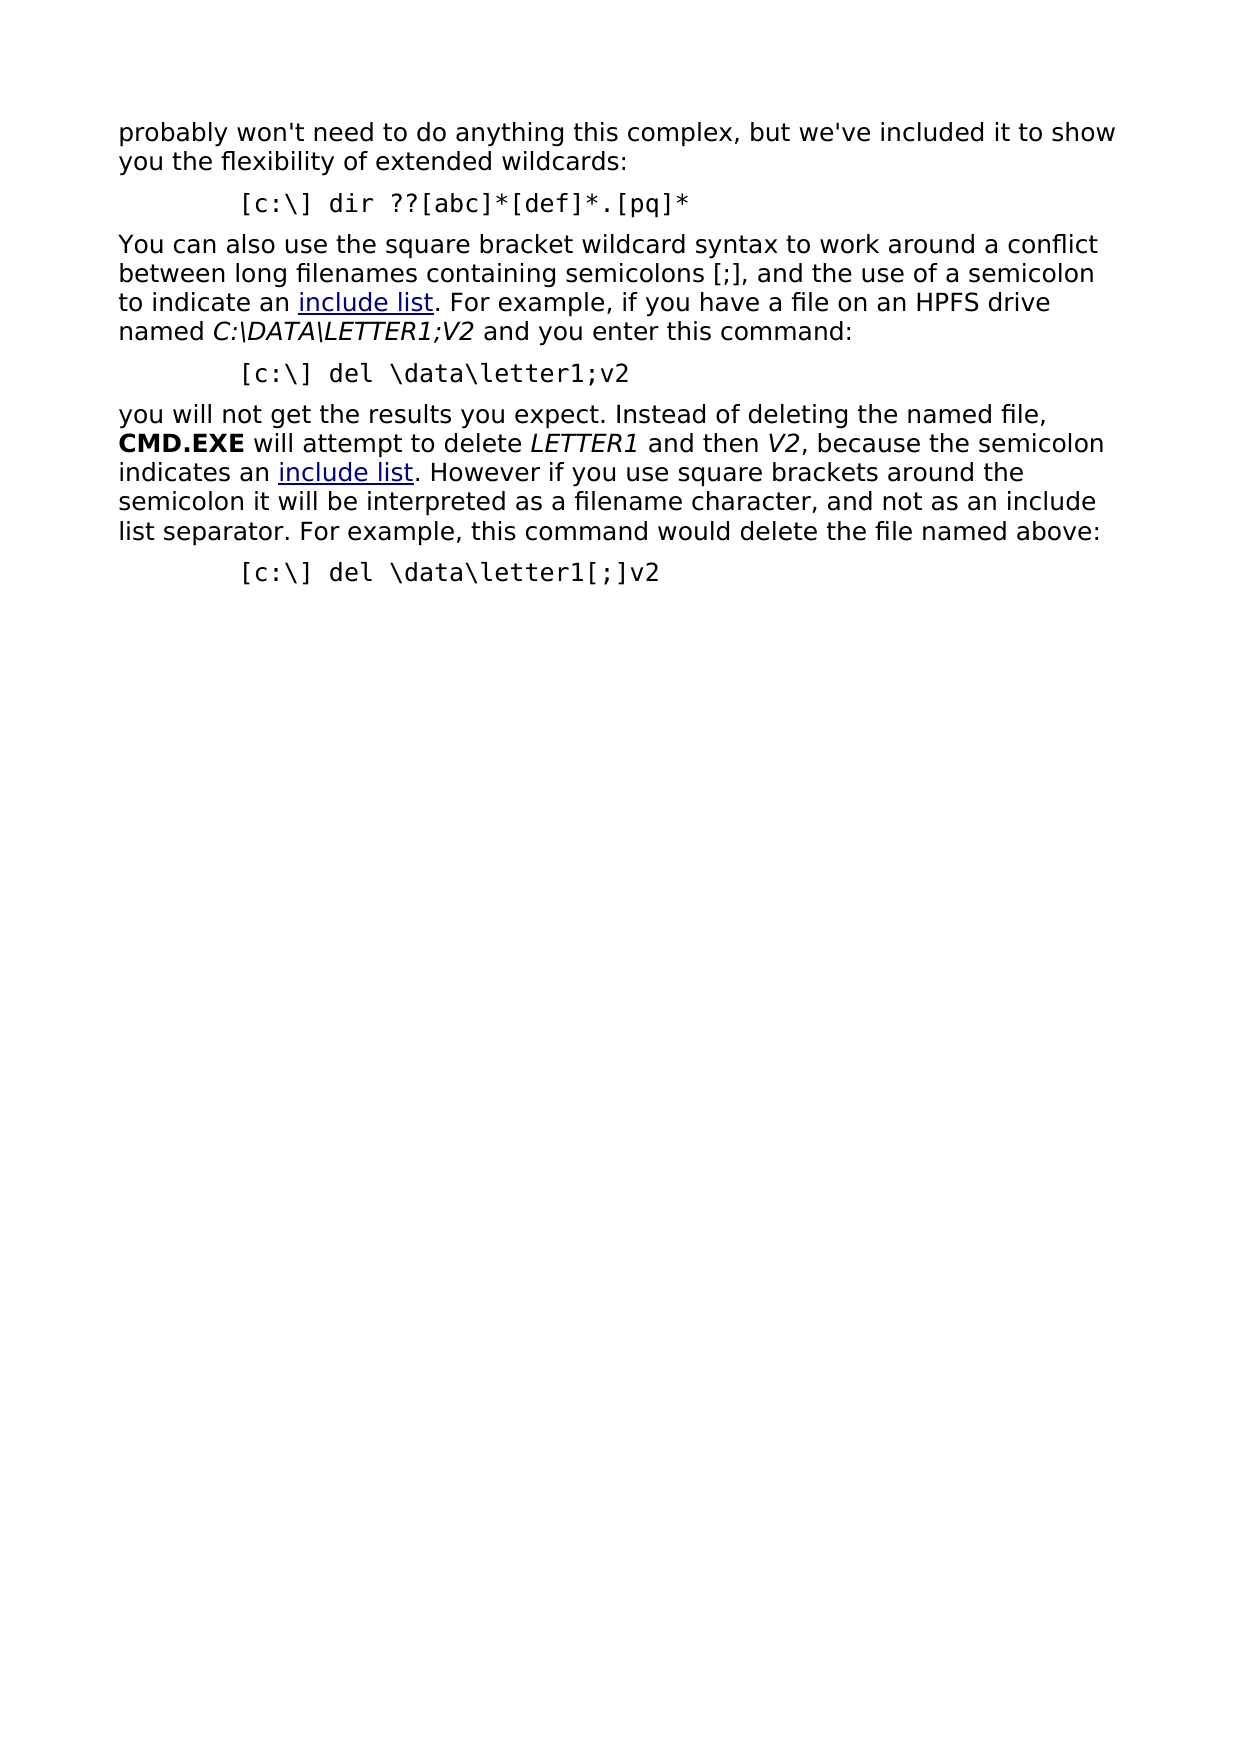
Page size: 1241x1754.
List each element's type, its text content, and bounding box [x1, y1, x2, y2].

text [c:\] del \data\letter1;v2 [118, 359, 1122, 388]
text [c:\] dir ??[abc]*[def]*.[pq]* [118, 189, 1122, 218]
text probably won't need to do anything this complex, but we've included it to show you the flexibility of extended wildcards: [118, 118, 1122, 176]
text [c:\] del \data\letter1[;]v2 [118, 558, 1122, 587]
text you will not get the results you expect. Instead of deleting the named file, CMD.EXE will attempt to delete LETTER1 and then V2, because the semicolon indicates an include list. However if you use square brackets around the semicolon it will be interpreted as a filename character, and not as an include list separator. For example, this command would delete the file named above: [118, 400, 1122, 546]
text You can also use the square bracket wildcard syntax to work around a conflict between long filenames containing semicolons [;], and the use of a semicolon to indicate an include list. For example, if you have a file on an HPFS drive named C:\DATA\LETTER1;V2 and you enter this command: [118, 230, 1122, 347]
